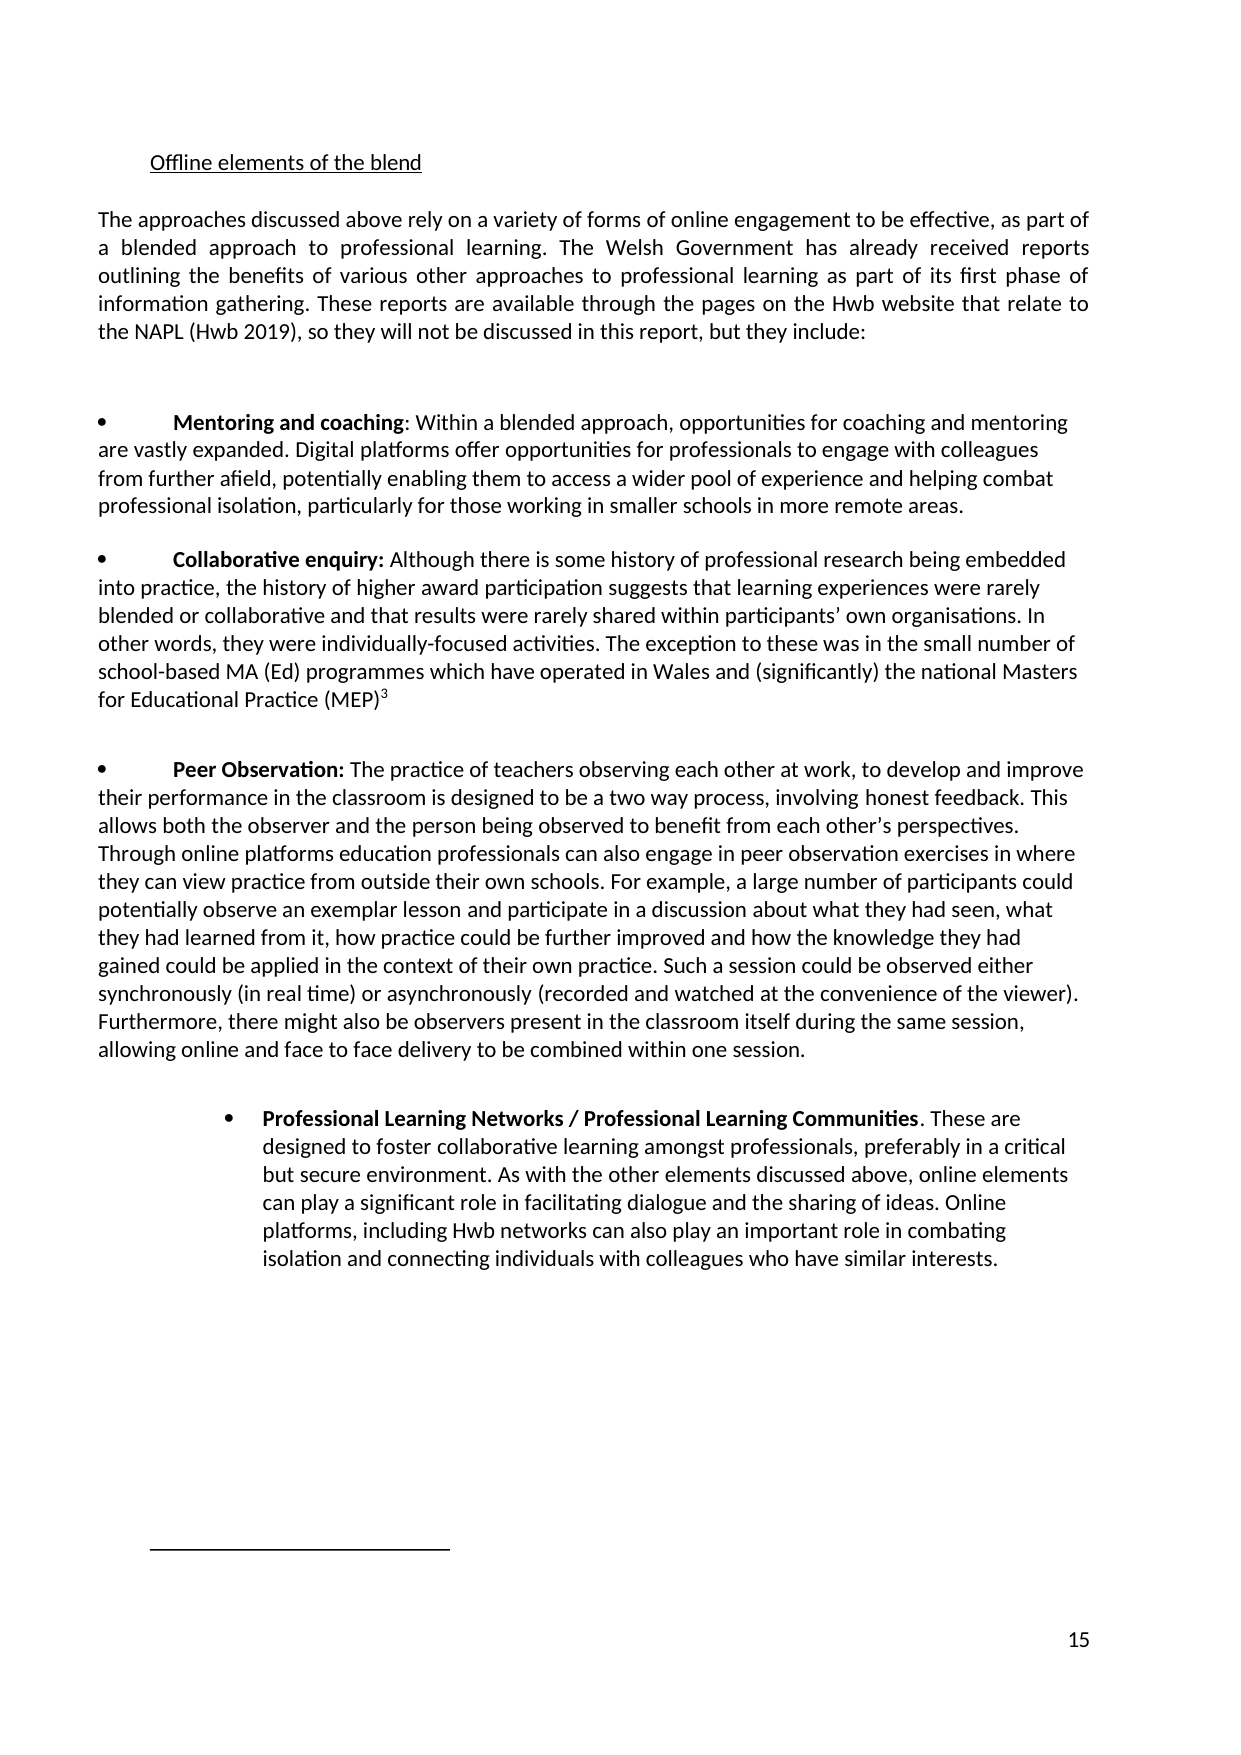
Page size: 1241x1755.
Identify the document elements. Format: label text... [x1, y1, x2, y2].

text The approaches discussed above rely on a variety of forms of online engagement to be effective, as part of a blended approach to professional learning. The Welsh Government has already received reports outlining the benefits of various other approaches to professional learning as part of its first phase of information gathering. These reports are available through the pages on the Hwb website that relate to the NAPL (Hwb 2019), so they will not be discussed in this report, but they include: [98, 205, 1091, 345]
list Peer Observation: The practice of teachers observing each other at work, to develop and improve their performance in the classroom is designed to be a two way process, involving honest feedback. This allows both the observer and the person being observed to benefit from each other’s perspectives. Through online platforms education professionals can also engage in peer observation exercises in where they can view practice from outside their own schools. For example, a large number of participants could potentially observe an exemplar lesson and participate in a discussion about what they had seen, what they had learned from it, how practice could be further improved and how the knowledge they had gained could be applied in the context of their own practice. Such a session could be observed either synchronously (in real time) or asynchronously (recorded and watched at the convenience of the viewer). Furthermore, there might also be observers present in the classroom itself during the same session, allowing online and face to face delivery to be combined within one session. [98, 755, 1086, 1063]
list Collaborative enquiry: Although there is some history of professional research being embedded into practice, the history of higher award participation suggests that learning experiences were rarely blended or collaborative and that results were rarely shared within participants’ own organisations. In other words, they were individually-focused activities. The exception to these was in the small number of school-based MA (Ed) programmes which have operated in Wales and (significantly) the national Masters for Educational Practice (MEP)3 [98, 545, 1083, 713]
text Offline elements of the blend [150, 148, 1209, 176]
list Professional Learning Networks / Professional Learning Communities. These are designed to foster collaborative learning amongst professionals, preferably in a critical but secure environment. As with the other elements discussed above, online elements can play a significant role in facilitating dialogue and the sharing of ideas. Online platforms, including Hwb networks can also play an important role in combating isolation and connecting individuals with colleagues who have similar interests. [225, 1104, 1069, 1273]
list Mentoring and coaching: Within a blended approach, opportunities for coaching and mentoring are vastly expanded. Digital platforms offer opportunities for professionals to engage with colleagues from further afield, potentially enabling them to access a wider pool of experience and helping combat professional isolation, particularly for those working in smaller schools in more remote areas. [98, 408, 1086, 520]
